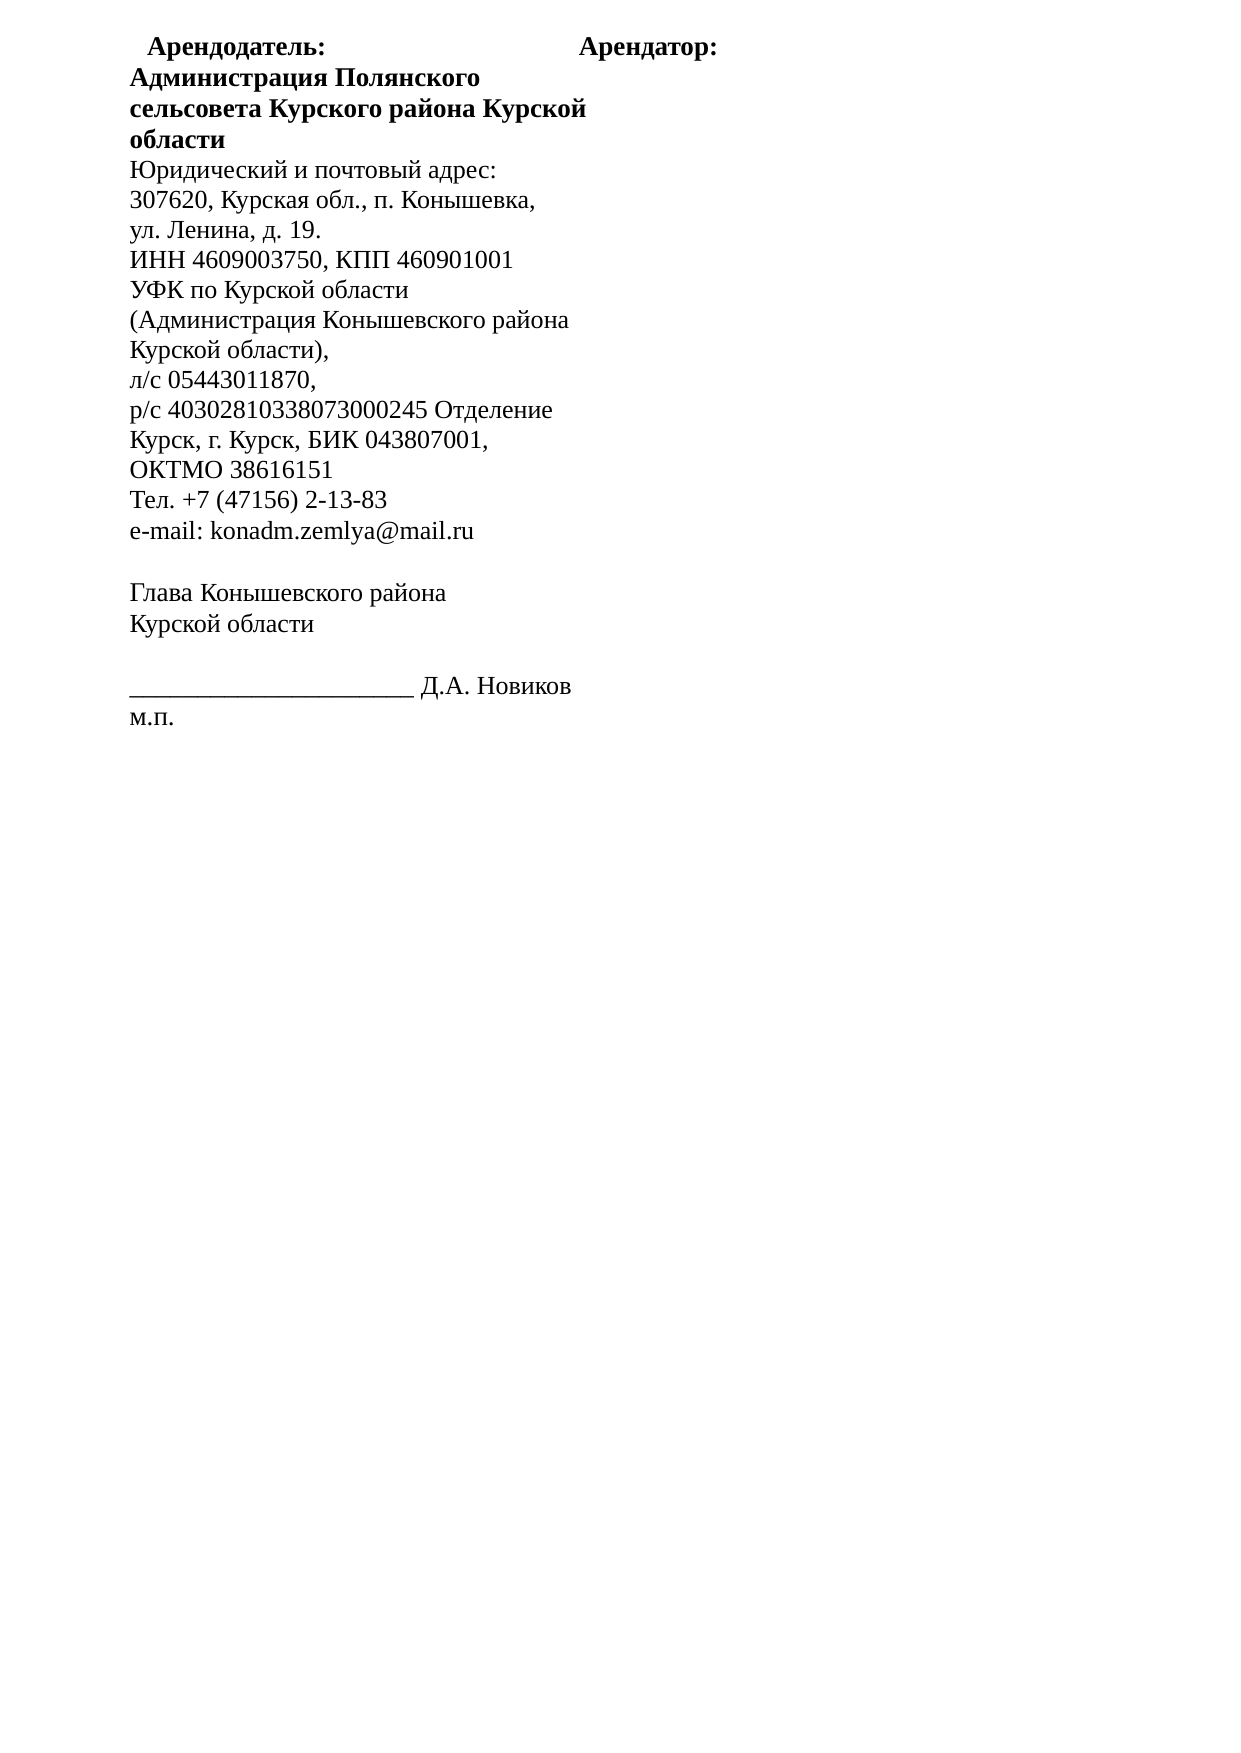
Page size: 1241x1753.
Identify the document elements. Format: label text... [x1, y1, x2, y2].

table_header [602, 61, 1086, 545]
text Арендодатель: Арендатор: [59, 29, 1152, 61]
table_cell _____________________ Д.А. Новиков м.п. [118, 638, 602, 731]
table_cell Глава Конышевского района Курской области [118, 576, 602, 638]
table_cell [602, 638, 1086, 731]
table_cell [602, 576, 1086, 638]
table_cell [602, 545, 1086, 576]
table_header Администрация Полянского сельсовета Курского района Курской области Юридический и почтовый адрес: 307620, Курская обл., п. Конышевка, ул. Ленина, д. 19. ИНН 4609003750, КПП 460901001 УФК по Курской области (Администрация Конышевского района Курской области), л/с 05443011870, р/с 40302810338073000245 Отделение Курск, г. Курск, БИК 043807001, ОКТМО 38616151 Тел. +7 (47156) 2-13-83 e-mail: konadm.zemlya@mail.ru [118, 61, 602, 545]
table_cell [118, 545, 602, 576]
